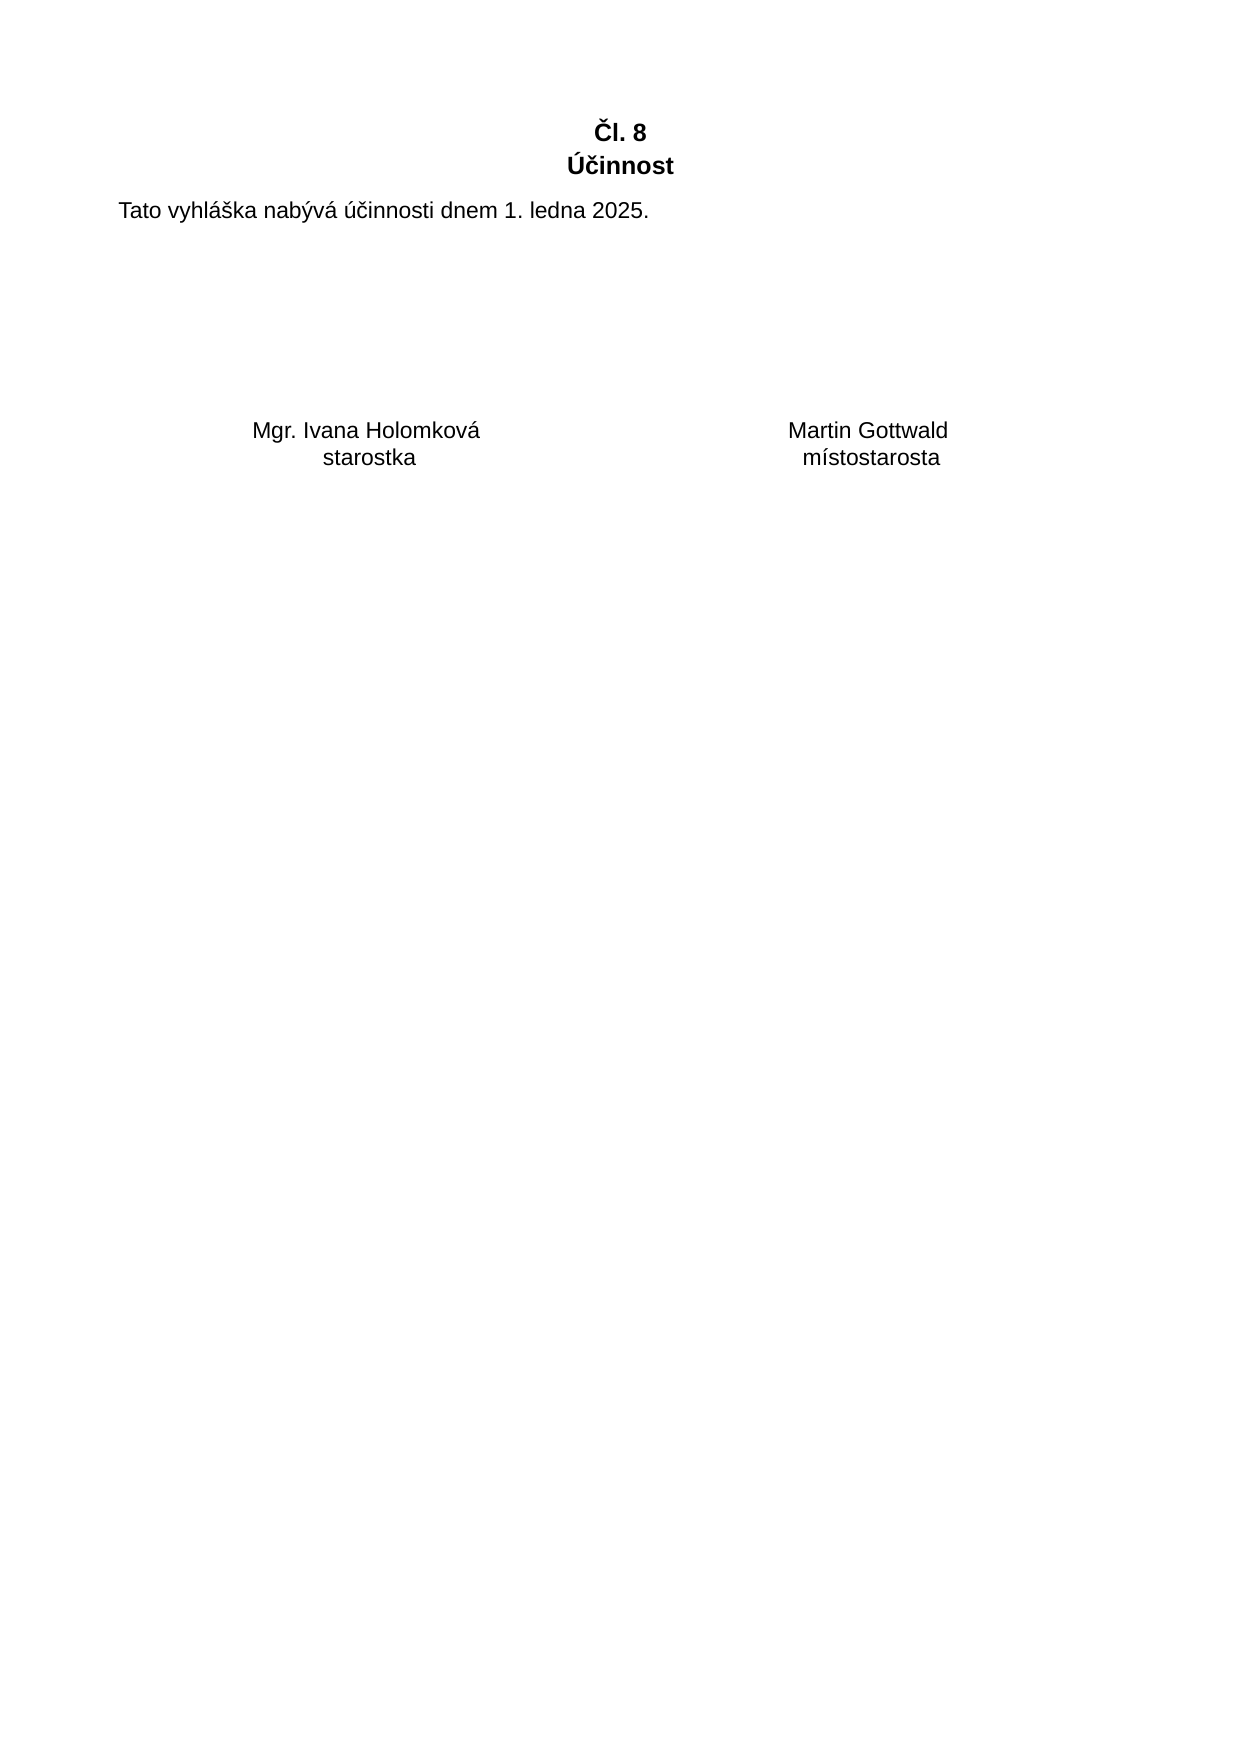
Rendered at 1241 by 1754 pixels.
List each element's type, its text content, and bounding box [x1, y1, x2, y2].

table_header Martin Gottwald místostarosta [620, 358, 1122, 476]
subtitle Čl. 8 Účinnost [118, 118, 1122, 180]
text Tato vyhláška nabývá účinnosti dnem 1. ledna 2025. [118, 197, 1122, 223]
table_cell [620, 476, 1122, 594]
table_cell [118, 476, 620, 594]
table_header Mgr. Ivana Holomková starostka [118, 358, 620, 476]
